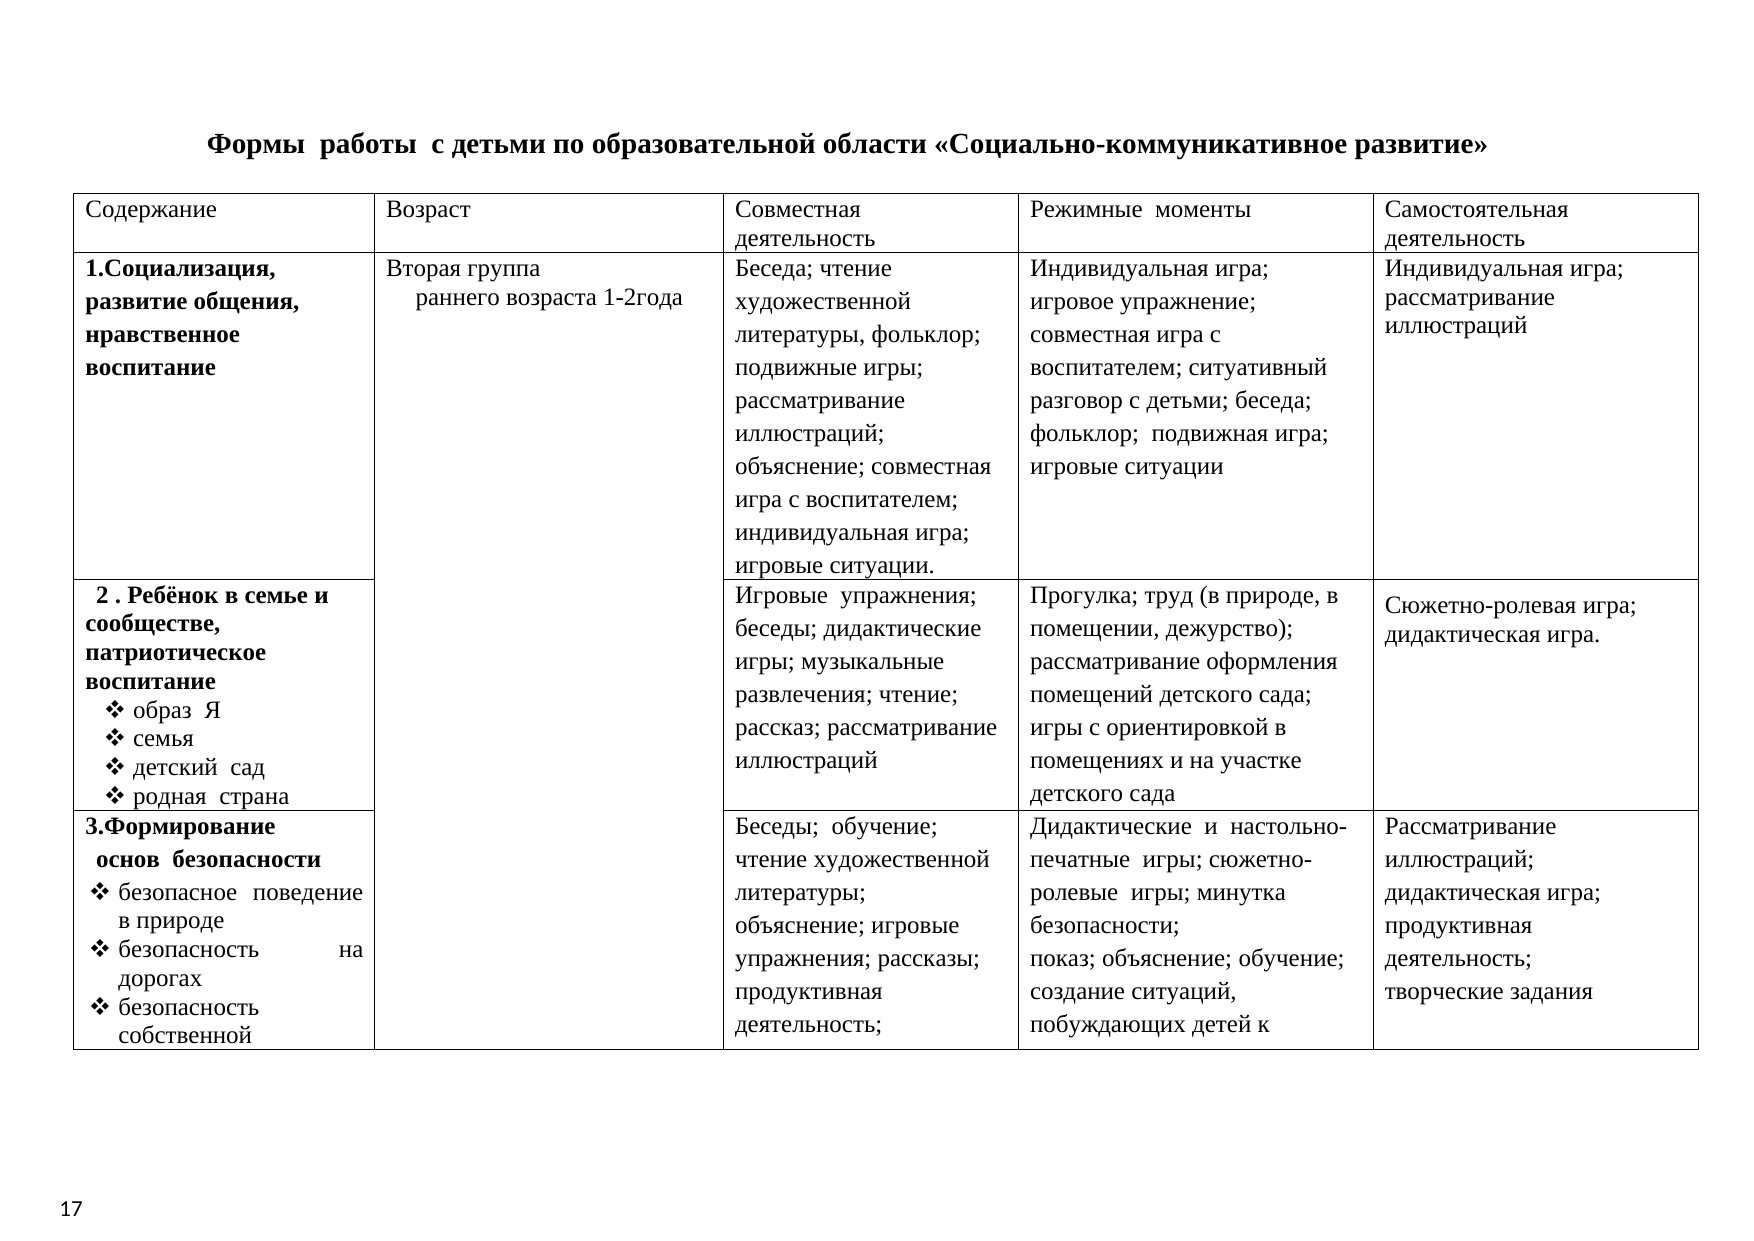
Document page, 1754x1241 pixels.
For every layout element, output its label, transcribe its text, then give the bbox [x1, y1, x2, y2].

table_cell Индивидуальная игра; рассматривание иллюстраций [1374, 253, 1698, 579]
table_header Самостоятельная деятельность [1374, 194, 1698, 252]
table_cell 3.Формирование основ безопасности безопасное поведение в природе безопасность на дорогах безопасность собственной [74, 811, 374, 1049]
table_cell Индивидуальная игра; игровое упражнение; совместная игра с воспитателем; ситуативный разговор с детьми; беседа; фольклор; подвижная игра; игровые ситуации [1019, 253, 1373, 579]
table_cell Прогулка; труд (в природе, в помещении, дежурство); рассматривание оформления помещений детского сада; игры с ориентировкой в помещениях и на участке детского сада [1019, 580, 1373, 810]
table_cell 1.Социализация, развитие общения, нравственное воспитание [74, 253, 374, 579]
table_header Возраст [375, 194, 723, 252]
table_cell Дидактические и настольно-печатные игры; сюжетно-ролевые игры; минутка безопасности; показ; объяснение; обучение; создание ситуаций, побуждающих детей к [1019, 811, 1373, 1049]
table_header Содержание [74, 194, 374, 252]
table_cell Вторая группа раннего возраста 1-2года [375, 253, 723, 1049]
table_cell Беседа; чтение художественной литературы, фольклор; подвижные игры; рассматривание иллюстраций; объяснение; совместная игра с воспитателем; индивидуальная игра; игровые ситуации. [724, 253, 1018, 579]
table_cell 2 . Ребёнок в семье и сообществе, патриотическое воспитание образ Я семья детский сад родная страна [74, 580, 374, 810]
table_cell Рассматривание иллюстраций; дидактическая игра; продуктивная деятельность; творческие задания [1374, 811, 1698, 1049]
table_cell Игровые упражнения; беседы; дидактические игры; музыкальные развлечения; чтение; рассказ; рассматривание иллюстраций [724, 580, 1018, 810]
table_header Совместная деятельность [724, 194, 1018, 252]
table_header Режимные моменты [1019, 194, 1373, 252]
text Формы работы с детьми по образовательной области «Социально-коммуникативное развитие» [59, 126, 1636, 160]
table_cell Сюжетно-ролевая игра; дидактическая игра. [1374, 580, 1698, 810]
table_cell Беседы; обучение; чтение художественной литературы; объяснение; игровые упражнения; рассказы; продуктивная деятельность; [724, 811, 1018, 1049]
